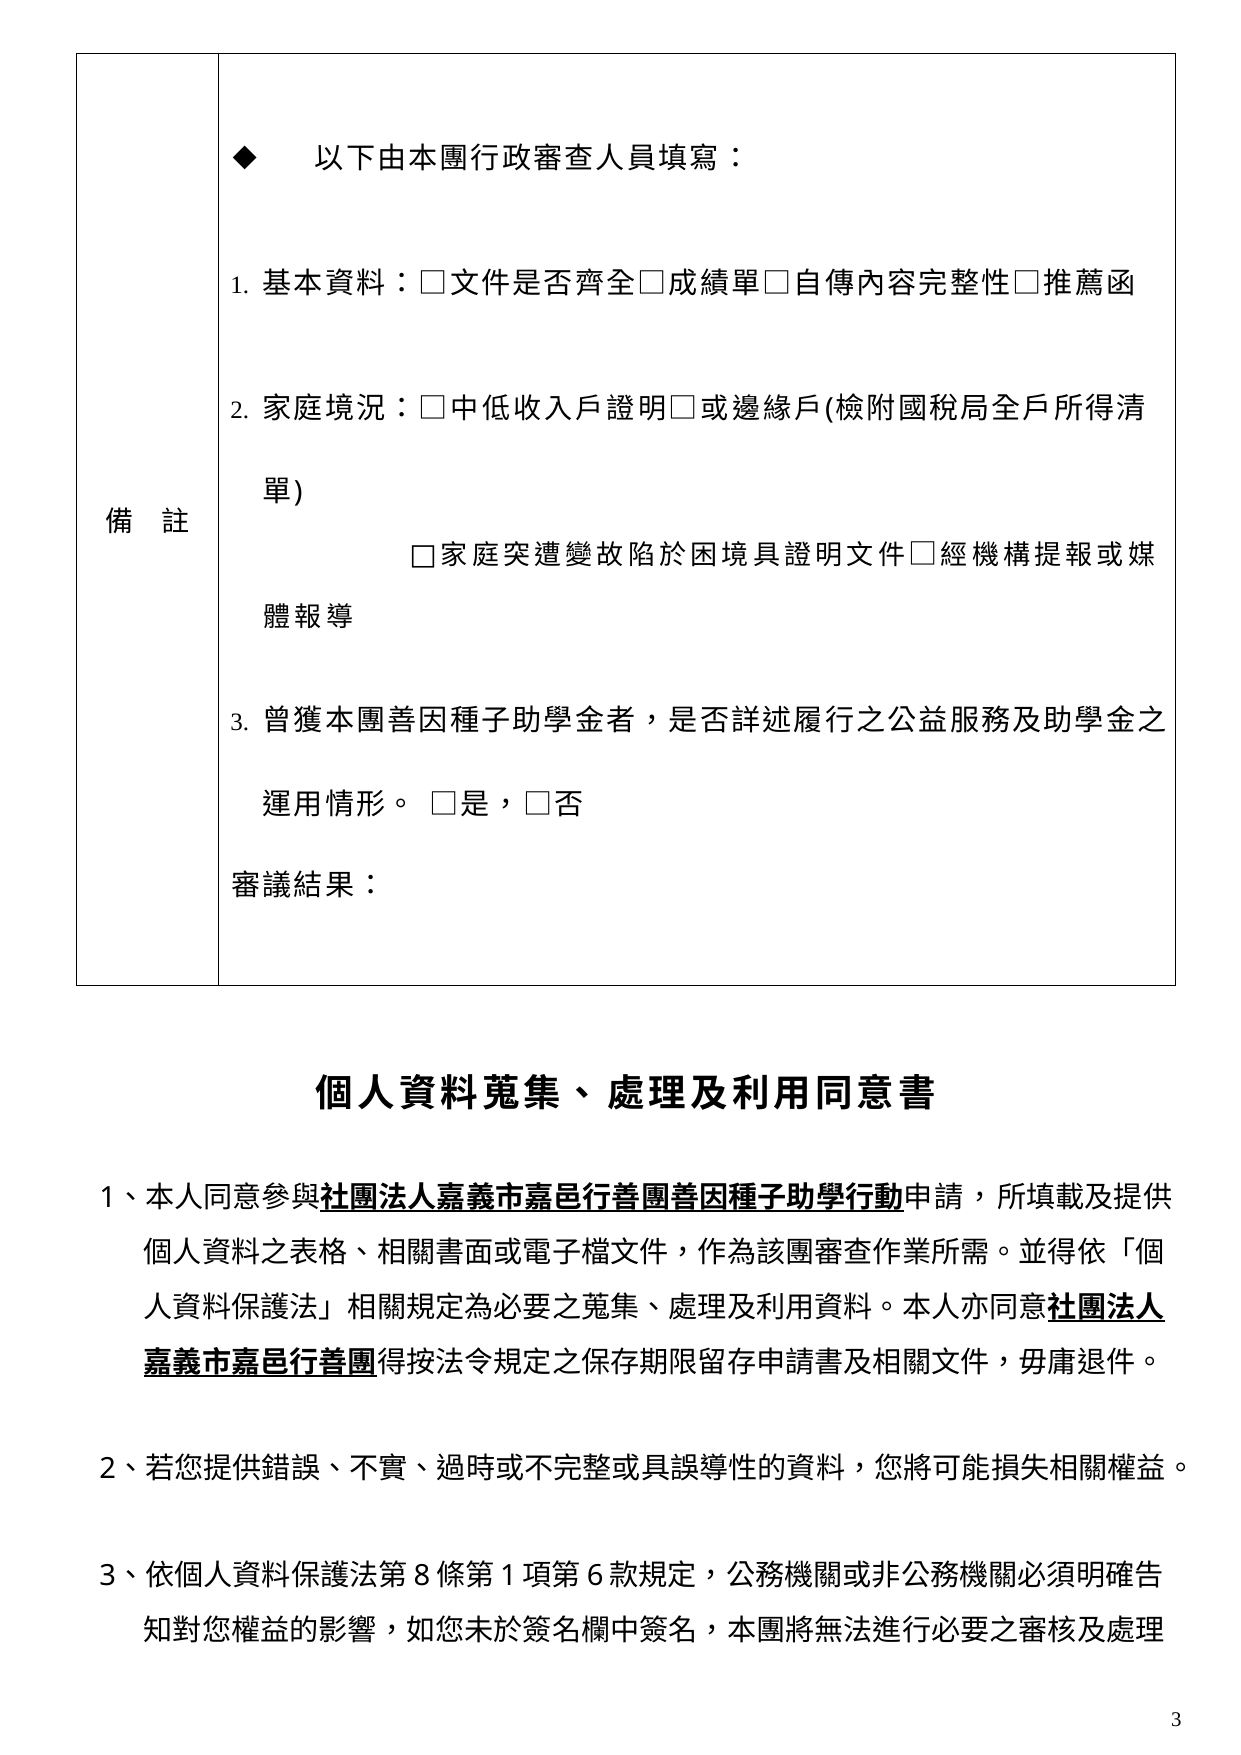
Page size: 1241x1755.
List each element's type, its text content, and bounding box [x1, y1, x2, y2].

text 3、依個人資料保護法第8條第1項第6款規定，公務機關或非公務機關必須明確告知對您權益的影響，如您未於簽名欄中簽名，本團將無法進行必要之審核及處理 [99, 1551, 1178, 1649]
table_cell 備 註 [77, 54, 218, 985]
table_cell 以下由本團行政審查人員填寫： 基本資料：□文件是否齊全□成績單□自傳內容完整性□推薦函 家庭境況：□中低收入戶證明□或邊緣戶(檢附國稅局全戶所得清單) □家庭突遭變故陷於困境具證明文件□經機構提報或媒體報導 曾獲本團善因種子助學金者，是否詳述履行之公益服務及助學金之運用情形。 □是，□否 審議結果： [219, 54, 1175, 985]
text 2、若您提供錯誤、不實、過時或不完整或具誤導性的資料，您將可能損失相關權益。 [99, 1445, 1178, 1487]
text 1、本人同意參與社團法人嘉義市嘉邑行善團善因種子助學行動申請，所填載及提供個人資料之表格、相關書面或電子檔文件，作為該團審查作業所需。並得依「個人資料保護法」相關規定為必要之蒐集、處理及利用資料。本人亦同意社團法人嘉義市嘉邑行善團得按法令規定之保存期限留存申請書及相關文件，毋庸退件。 [99, 1173, 1178, 1381]
text 個人資料蒐集、處理及利用同意書 [74, 1048, 1178, 1111]
